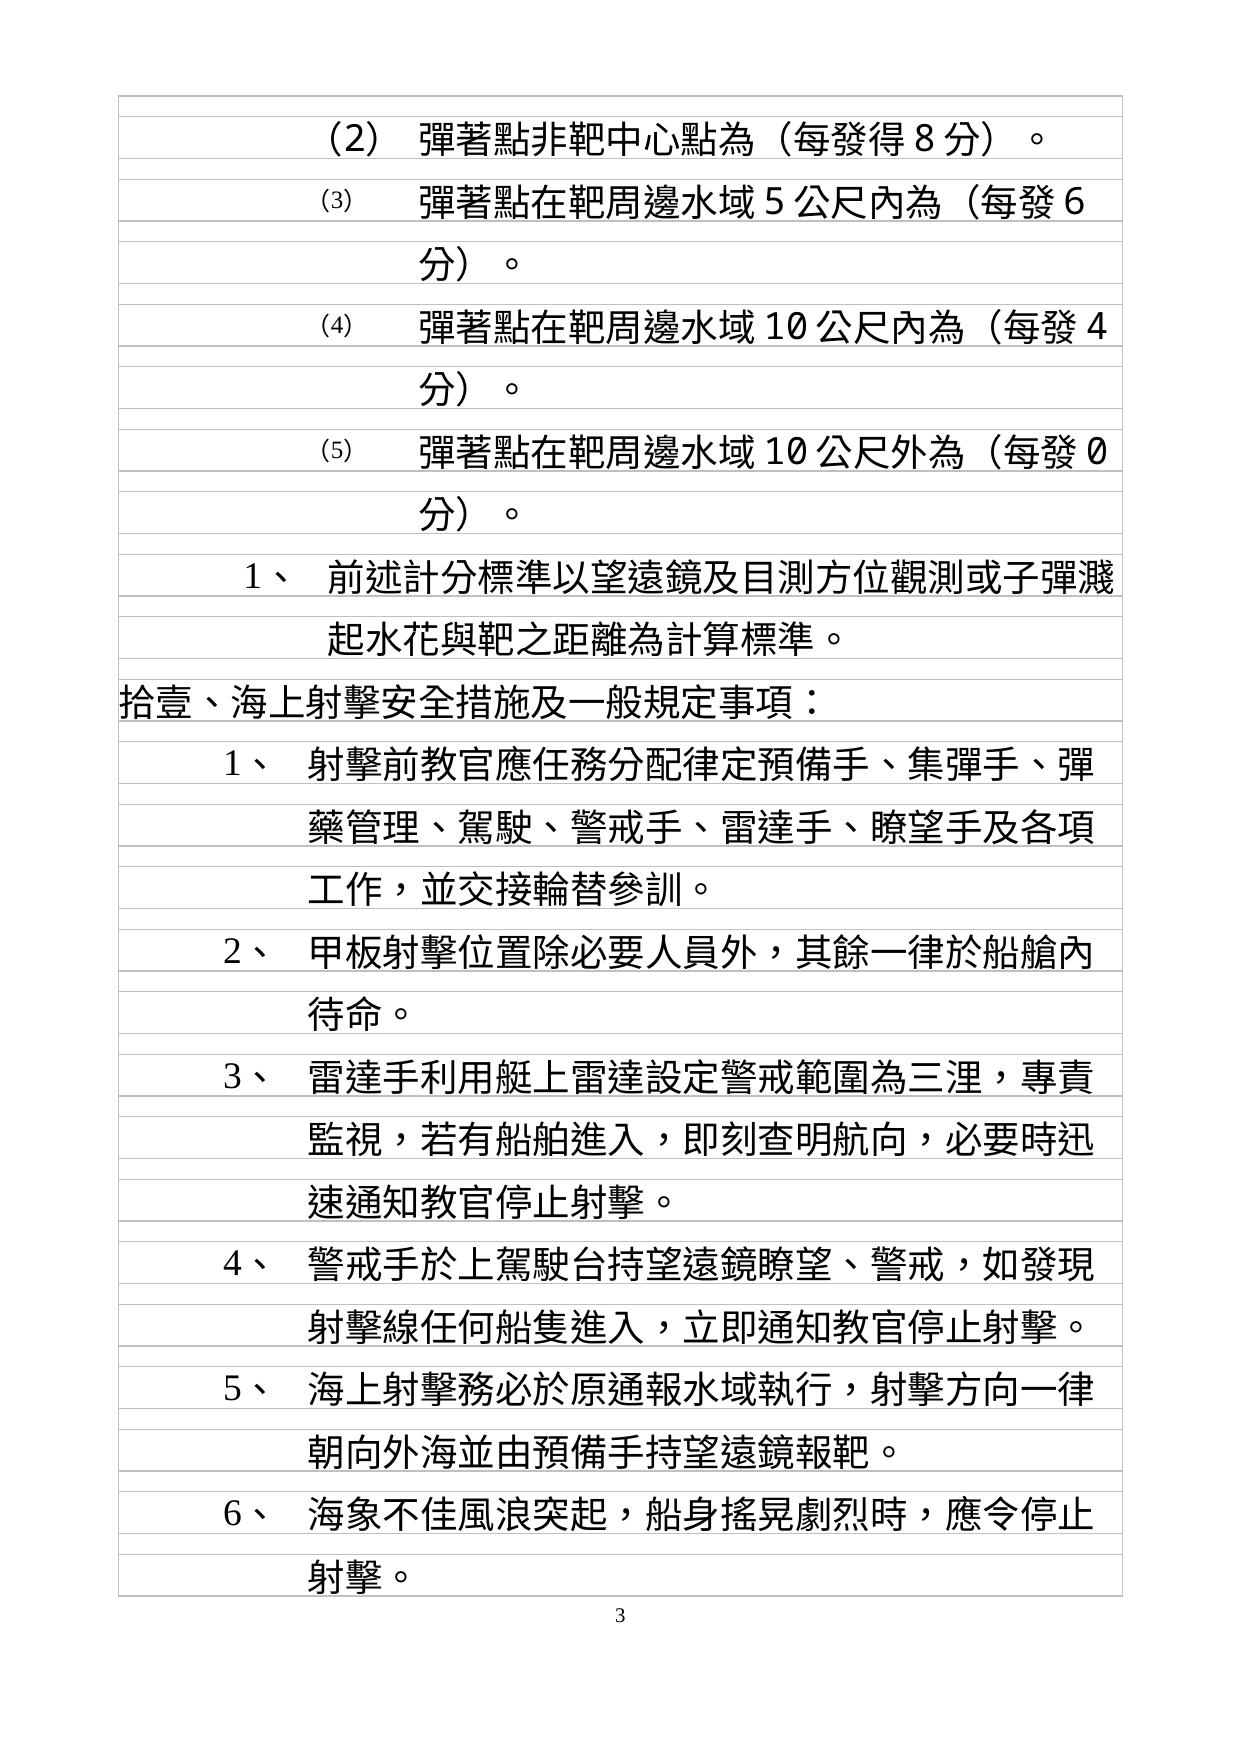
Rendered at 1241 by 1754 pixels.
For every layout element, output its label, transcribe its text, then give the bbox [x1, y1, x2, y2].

list 工作，並交接輪替參訓。 [223, 867, 1122, 908]
list 甲板射擊位置除必要人員外，其餘一律於船艙內待命。 [223, 972, 1122, 991]
list [223, 1409, 1122, 1429]
list 海象不佳風浪突起，船身搖晃劇烈時，應令停止射擊。 [223, 1555, 1122, 1595]
list [306, 97, 1122, 116]
list 甲板射擊位置除必要人員外，其餘一律於船艙內待命。 [223, 992, 1122, 1033]
list [223, 1222, 1122, 1241]
list 彈著點在靶周邊水域5公尺內為（每發6分）。 [306, 180, 1122, 220]
list 彈著點在靶周邊水域5公尺內為（每發6分）。 [306, 242, 1122, 283]
list [223, 784, 1122, 804]
list 前述計分標準以望遠鏡及目測方位觀測或子彈濺 [243, 555, 1122, 595]
list 彈著點在靶周邊水域5公尺內為（每發6分）。 [306, 222, 1122, 241]
list 彈著點在靶周邊水域10公尺內為（每發4分）。 [306, 367, 1122, 408]
list 警戒手於上駕駛台持望遠鏡瞭望、警戒，如發現 [223, 1242, 1122, 1283]
list 監視，若有船舶進入，即刻查明航向，必要時迅 [223, 1117, 1122, 1158]
list 海象不佳風浪突起，船身搖晃劇烈時，應令停止射擊。 [223, 1492, 1122, 1533]
list 彈著點在靶周邊水域10公尺內為（每發4分）。 [306, 347, 1122, 366]
list 彈著點在靶周邊水域10公尺外為（每發0分）。 [306, 472, 1122, 491]
list [243, 534, 1122, 554]
list 速通知教官停止射擊。 [223, 1180, 1122, 1220]
list 彈著點在靶周邊水域5公尺內為（每發6分）。 [306, 159, 1122, 179]
list 海象不佳風浪突起，船身搖晃劇烈時，應令停止射擊。 [223, 1534, 1122, 1554]
list 彈著點在靶周邊水域10公尺外為（每發0分）。 [306, 409, 1122, 429]
list 朝向外海並由預備手持望遠鏡報靶。 [223, 1430, 1122, 1470]
text [119, 659, 1122, 679]
list 彈著點非靶中心點為（每發得8分）。 [306, 117, 1122, 158]
list 海上射擊務必於原通報水域執行，射擊方向一律 [223, 1367, 1122, 1408]
list 海象不佳風浪突起，船身搖晃劇烈時，應令停止射擊。 [223, 1472, 1122, 1491]
list [223, 1034, 1122, 1054]
list 藥管理、駕駛、警戒手、雷達手、瞭望手及各項 [223, 805, 1122, 845]
list [223, 722, 1122, 741]
list [223, 1159, 1122, 1179]
list 雷達手利用艇上雷達設定警戒範圍為三浬，專責 [223, 1055, 1122, 1095]
list 彈著點在靶周邊水域10公尺內為（每發4分）。 [306, 284, 1122, 304]
list [243, 597, 1122, 616]
list 彈著點在靶周邊水域10公尺外為（每發0分）。 [306, 430, 1122, 470]
list 射擊線任何船隻進入，立即通知教官停止射擊。 [223, 1305, 1122, 1345]
list [223, 1347, 1122, 1366]
list 甲板射擊位置除必要人員外，其餘一律於船艙內待命。 [223, 909, 1122, 929]
list [223, 847, 1122, 866]
list 起水花與靶之距離為計算標準。 [243, 617, 1122, 658]
list 彈著點在靶周邊水域10公尺內為（每發4分）。 [306, 305, 1122, 345]
text 拾壹、海上射擊安全措施及一般規定事項： [119, 680, 1122, 720]
list [223, 1284, 1122, 1304]
list [223, 1097, 1122, 1116]
list 彈著點在靶周邊水域10公尺外為（每發0分）。 [306, 492, 1122, 533]
list 射擊前教官應任務分配律定預備手、集彈手、彈 [223, 742, 1122, 783]
list 甲板射擊位置除必要人員外，其餘一律於船艙內待命。 [223, 930, 1122, 970]
